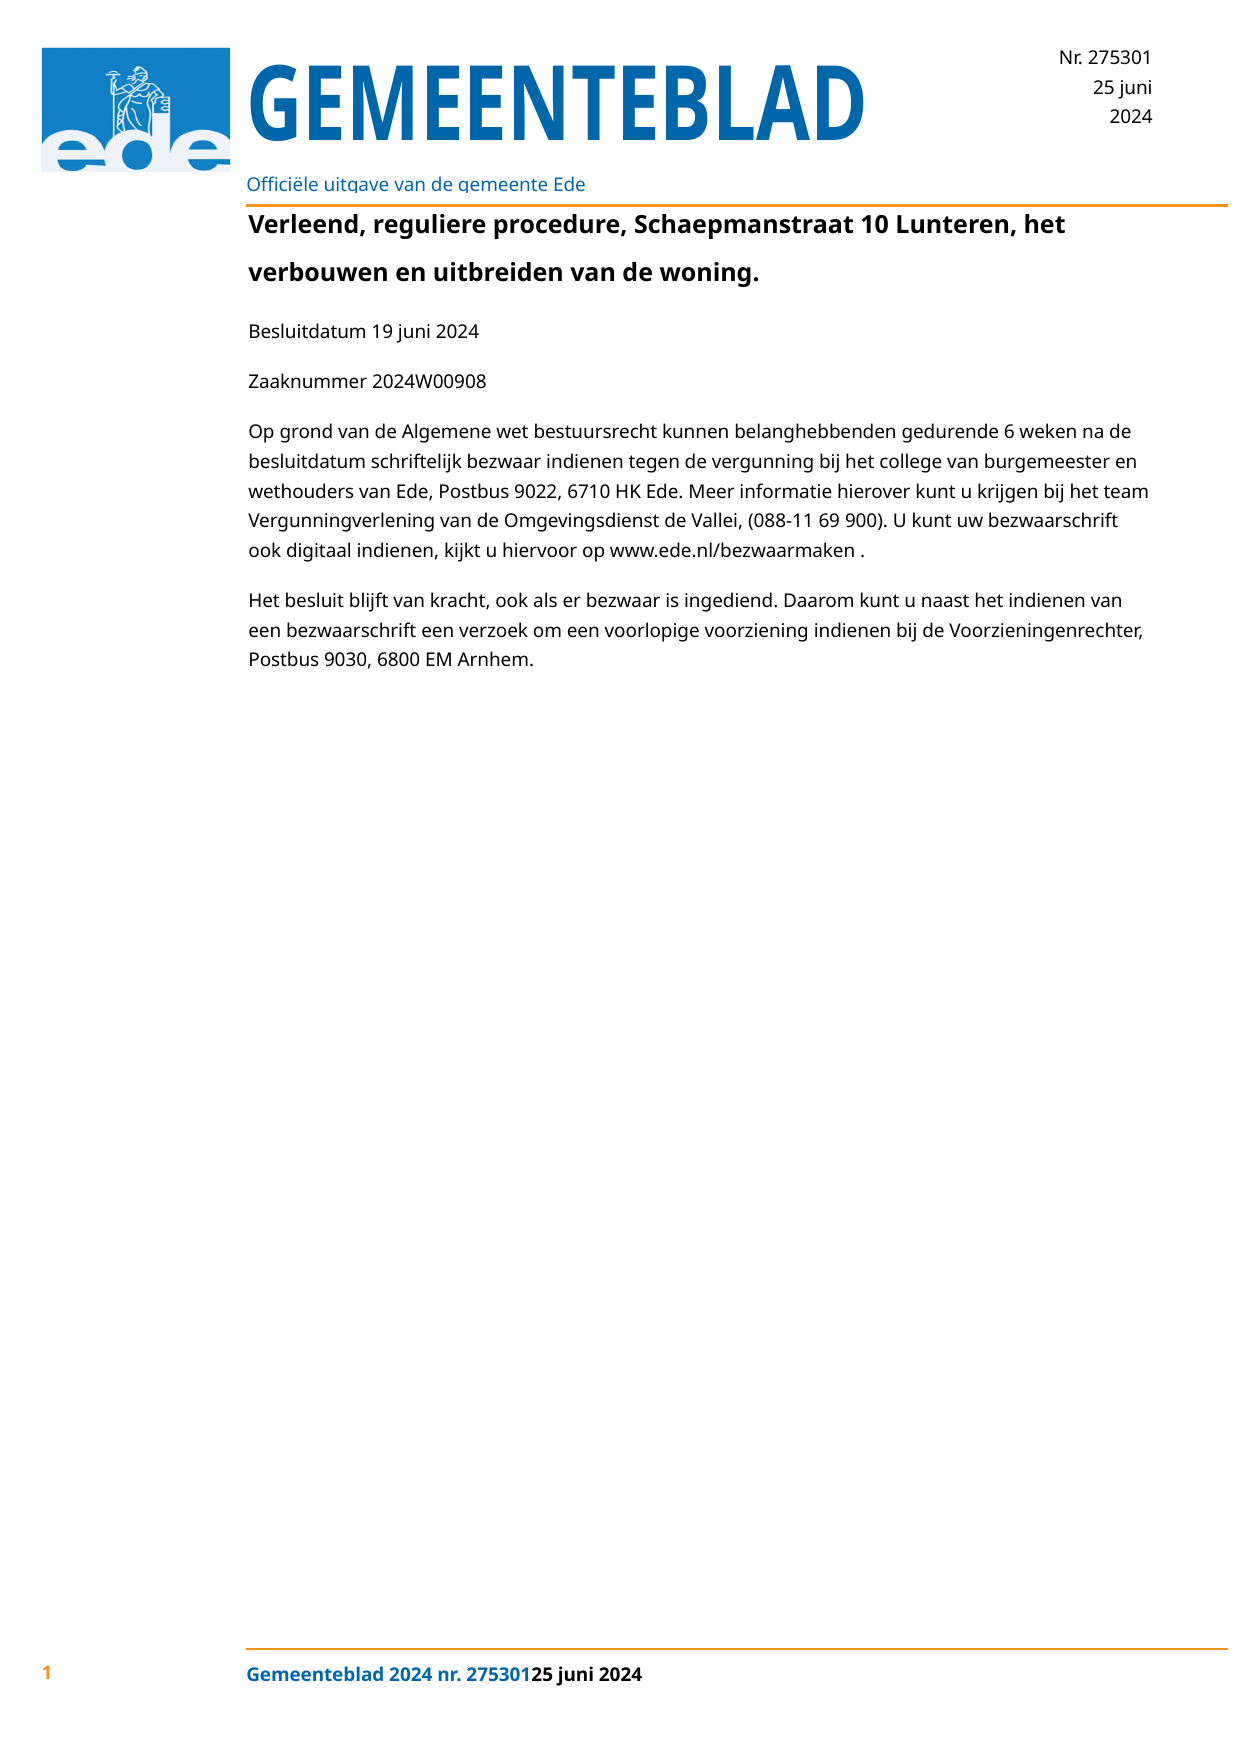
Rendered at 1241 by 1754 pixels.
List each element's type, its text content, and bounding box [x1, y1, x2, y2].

text Verleend, reguliere procedure, Schaepmanstraat 10 Lunteren, het verbouwen en uitbreiden van de woning. [248, 207, 1152, 288]
text Het besluit blijft van kracht, ook als er bezwaar is ingediend. Daarom kunt u naast het indienen van een bezwaarschrift een verzoek om een voorlopige voorziening indienen bij de Voorzieningenrechter, Postbus 9030, 6800 EM Arnhem. [248, 587, 1152, 672]
text Besluitdatum 19 juni 2024 [248, 318, 1152, 344]
text Op grond van de Algemene wet bestuursrecht kunnen belanghebbenden gedurende 6 weken na de besluitdatum schriftelijk bezwaar indienen tegen de vergunning bij het college van burgemeester en wethouders van Ede, Postbus 9022, 6710 HK Ede. Meer informatie hierover kunt u krijgen bij het team Vergunningverlening van de Omgevingsdienst de Vallei, (088-11 69 900). U kunt uw bezwaarschrift ook digitaal indienen, kijkt u hiervoor op www.ede.nl/bezwaarmaken . [248, 419, 1152, 563]
text Zaaknummer 2024W00908 [248, 368, 1152, 394]
picture [41, 47, 231, 172]
